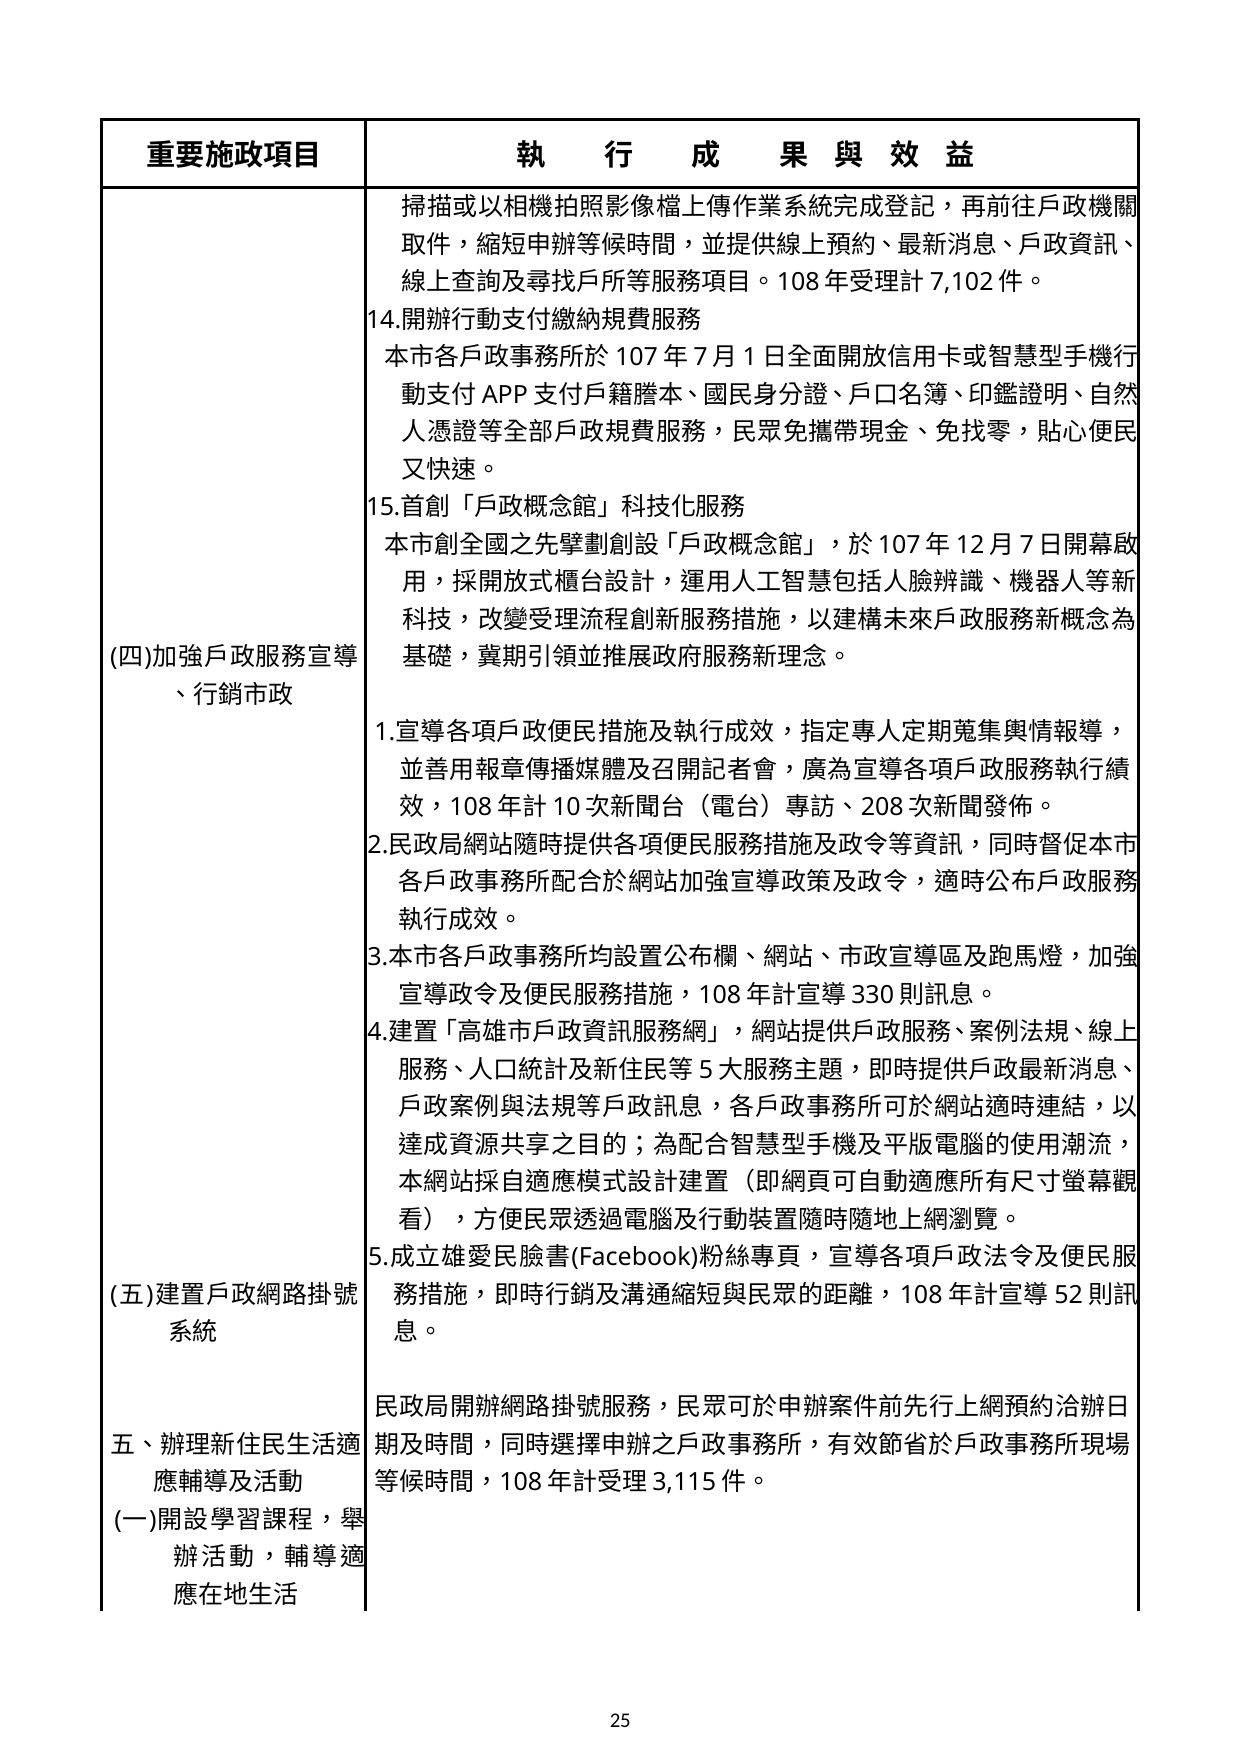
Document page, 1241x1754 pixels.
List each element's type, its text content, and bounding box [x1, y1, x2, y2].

table_cell (四)加強戶政服務宣導、行銷市政 (五)建置戶政網路掛號系統 五、辦理新住民生活適應輔導及活動 (一)開設學習課程，舉辦活動，輔導適應在地生活 [103, 189, 364, 1611]
table_cell 1.委託本市人力發展中心辦理「戶政人員研習班」兩梯次，計85人次參訓；「戶政管理研習班」，計40人次參訓。 2.為增進志工服務認知及培養嶄新且具有創意的行動融入服務之中，辦理108年「戶政志工講習會」計300人次參加。 3.配合內政部辦理「戶政業務(管理、實務)分區研習會」管理班共2梯次計32人；實務班計24人參訓。 4.為強化戶政人員業務專業知能，各戶政事務所邀請資深戶政人員或聘請業務相關講師，舉辦國民身分證人貌辨識、公文講習、為民服務溝通技巧、戶政實務及案例研討等教育訓練，計243人次參訓。 1.戶政事務所於受理民眾遷徙登記時，如發現有異常情形者，設簿列管主動查處或洽分駐（派出）所派員協助會查，至108年12月31日止，共查察19,047人，查明實際居住者18,242人，虛報遷徙依規定辦理撤銷遷徙登記或主動辦理遷出登記者794人，持續查處中11人。 2.戶政事務所受理民眾遷徙登記後，轄內分駐（派出）所勤務區員警依勤區查察處理系統取得戶籍資料訪查，發現戶口狀況與戶籍資料不符時，通報戶政事務所依規定辦理。 1.戶政事務所實施「起身迎賓」與申辦案件「預審制度」。戶政人員「起身迎賓」可拉近與民眾的距離，建立親切服務的形象；實施「預審制度」，透過預先審核申辦案件所需備妥的文件，減少民眾等待時間過久又無法辦妥案件的抱怨，108年計服務686,911人次。 2.按戶政事務所員額編制規模，每季每所實施電話服務禮貌測試1至2次，108年全年計測試1,577次。 3.遴選態度良好、熟悉各種法令人員擔任櫃台窗口作業，並加強訓練櫃台服務人員的服務態度及處理各項申辦案件的專業知能，縮短民眾等候時間。 4.協請志工主動招呼民眾，引導洽公民眾至需求櫃台，給予民眾良好印象。 5.戶政事務所不定期舉行改善服務態度檢討會，檢討與分享服務態度優劣案例，使同仁更加注意與改進。 加強櫃台服務功能，提供單一窗口服務，整合內部服務流程，於辦公廳舍明顯處，設置申辦程序的標示；另對於不符規定的申請案件，一次告知，108年計開立22,293張一次告知單。 1.訂定「為民服務工作意見調查表」，由戶政事務所交洽公民眾填寫，以瞭解市民對戶政服務的滿意度，作為改進服務之參考。 2.戶政事務所均設置民意信箱(計48處)及首長信箱，提供民眾隨時提供建言，對於民眾申訴案件，專人即刻回覆處理。 3.建立民眾抱怨處理機制，提供即時、有效的處理，加強後續追蹤處理改善，降低民眾抱怨頻率。 1.戶政跨機關便民資訊平台通報服務提升為「N合1」，讓民眾在戶政事務所辦理戶籍遷徙或變更姓名後，僅需填妥「通報作業民眾同意書」並勾選申辦項目，即可由戶政人員於線上登錄並立即傳輸同意書至相關機關完成地址或姓名變更申請手續，節省民眾寶貴的時間，108年服務514,835件。 2.推動跨機關「遠距視訊服務網服務」，便利民眾申辦各項稅捐業務，戶政事務所與稅捐稽徵處合作，由美濃（含六龜）、燕巢、路竹、梓官（含彌陀）、林園、大社、湖內、茂林、桃源、那瑪夏及旗山 (含內門、杉林、甲仙) 等戶政事務所辦公廳舍內，設置遠距視訊系統設備與本市稅捐稽徵處所屬鳳山、大寮、岡山及旗山分處連線，提供行動稅務服務，108年受理28,431件。 3.為避免護照遭冒辦，配合外交部辦理「護照親辦人別確認」作業，凡首次申請普通護照者，本人無法親自至外交部領事事務局或外交部中部、南部、東部及雲嘉南辦事處申辦，可先至全國任一戶政事務所填妥普通護照申請書並作人別確認後，再將普通護照申請書併同申請護照應備文件委託旅行業者、親屬或同事續為代向領務局或外交部三辦申請護照，108年受理35,825件。 4.協助社會局發放婦女生育津貼及育兒袋作業，符合請領條件者，至戶政事務所辦理出生登記，即可領取，108年核發生育津貼18,354件。 5.推動「戶政有愛 溝通無礙」手語服務，讓聽（語）障朋友至戶政事務所洽公時，快速完成申辦事項，108年服務31人次。 6.為擴大便民服務效益，本市與澎湖、金門、連江、臺東、花蓮及屏東等縣市實施跨域合作，各戶政事務所實施戶政業務行政協助，受理民眾申辦出生（含同時認領）、原住民身分登記等戶籍案件，使戶政服務零距離，免除民眾奔波往返舟車勞頓之苦。108年計受理72件。 7.為扶助偏遠地區民眾取得法律諮詢資源，以解決遭遇的法律問題，與「財團法人法律扶助基金會」合作，運用視訊方式，於旗津等19個戶政事務所及辦公處，免費提供預約法律諮詢視訊服務，讓需要專業性法律幫助的民眾得到協助，維護其權益，108年受理8件。 8.強化機關連結作業，減少民眾申請戶籍謄本，各機關透過連結平台取得戶籍資料，區公所對於社會救助案件直接造冊由戶政事務所提供戶籍資料，108年主動協查38,183件。 每週一至週五早上7點30分受理戶籍登記，實施戶所有鼓山、左營、楠梓、三民一、三民二、苓雅、前鎮、小港、鳳山一、鳳山二、大寮、大樹、鳥松、岡山及路竹等15個戶所，108年受理8,810件。 2.賡續推動午間不打烊服務措施，本市各戶政事務所中午休息時間繼續上班服務民眾，108年受理227,817件。 3.推動「6912－戶政週末貼心服務」，每週六上午9時至12時，由本市鼓山、左營、楠梓、三民區第一、三民區第二、新興、苓雅、前鎮、小港、鳳山區第一、鳳山區第二、大寮、岡山、旗山、美濃、仁武及梓官等17個戶所彈性上班，繼續受理民眾戶籍登記案件，其餘戶所採預約式服務，民眾於3天前以電話或網路預約，當日再由戶政事務所派員服務，108年受理55,275件。 4.假日派員受理結婚登記，配合97年5月23日民法修正施行，結婚由儀式婚改為登記婚，各戶政事務所應民眾登記結婚之需，配合於假日受理預約結婚登記案件，108年受理1,340件。 1.首創戶政到宅免付費服務專線「0800380818」，縣市合併後擴大連結 1999市民服務專線，提供年邁長者及重大傷病民眾申請須親自申辦的案件服務，只要1通電話，即派員到現場收件，108年受理1,577件。 2.設置「愛心親善櫃台」，秉持「老吾老以及人之老，幼吾幼以及人之幼」視民如親的精神，各戶所設置「愛心親善櫃台」，專人專櫃服務年長、身心障礙、懷孕婦女或攜帶嬰幼兒者，免抽取號碼牌，108年受理8,867件。 3.規劃民眾候件休息區、幼兒照護區、愛心服務台，備舒適座椅、書報雜誌、老花眼鏡、愛心傘及茶水設施等供民眾使用；幼兒照護區並安排專門服務人員提供全方位服務。 4.受理集體申辦自然人憑證，嘉惠上班族群，108年核發54,322張。 5.針對殘障朋友，設置專用電鈴、步道、廁所、電梯等設施，並派專人接待引導，108年服務3,331件。 6.為服務國中三年級學生年滿14歲初領國民身分證，戶政事務所每年3月至5月期間，前往轄內各國中受理申請，108年受理11,840件。 7.建置中英雙語標示，營造雙語環境，便利外籍人士洽公。 8.本市戶政事務所於48處服務據點設置「iTaiwan」、「WiFi」無線上網熱點及手機免費充電服務，提供民眾免費上網及手機充電的服務。 9.設置「電子戶籍謄本專區」，方便民眾利用自然人憑證申請具電子簽章並經加密的電子戶籍謄本，並提供免費列印。 10.提供協尋親友服務 民政局訂定「高雄市各區戶政事務所提供協尋親友服務實施計畫」，在依法原則下，運用戶政現有資源，由戶政事務所代轉尋人訊息，讓被尋人自行決定是否聯絡，提供民眾一個尋找失聯親友的管道，108年受理862件。 11.全國首創成立「行動戶政所」 本市於104年9月成立「高雄市行動戶政所」，前往台灣銀行、長青綜合中心、正修科技大學、義守大學、祥和山莊等115個定點，提供便捷的戶政服務，截至108年12月底已受理64,168件服務案件，免除民眾因工作或就學而產生申辦時間安排的困擾，深受民眾肯定。 12.推動「走動式櫃台」創新服務 因應數位化時代趨勢，本市戶政事務所以開創新服務的方式，打造出更人性化、即時互動的「走動式櫃台」，讓服務人員走出櫃台運用平板電腦，主動提供民眾諮詢、預審等走動式服務，透過「戶政資訊服務網」及「戶政線上e指通APP」等平台，提供民眾各項戶政業務申辦須知、便民措施介紹與最新戶政法令宣導等即時性服務及正確的資訊。 13.全國首創「高雄市戶政線上e指通」APP服務 建置「高雄市戶政線上e指通」APP系統，改造申辦流程，讓民眾透過e指通隨時隨地線上申辦戶籍登記，將申請資料連同應附繳證件掃描或以相機拍照影像檔上傳作業系統完成登記，再前往戶政機關取件，縮短申辦等候時間，並提供線上預約、最新消息、戶政資訊、線上查詢及尋找戶所等服務項目。108年受理計7,102件。 14.開辦行動支付繳納規費服務 本市各戶政事務所於107年7月1日全面開放信用卡或智慧型手機行動支付APP支付戶籍謄本、國民身分證、戶口名簿、印鑑證明、自然人憑證等全部戶政規費服務，民眾免攜帶現金、免找零，貼心便民又快速。 15.首創「戶政概念館」科技化服務 本市創全國之先擘劃創設「戶政概念館」，於107年12月7日開幕啟用，採開放式櫃台設計，運用人工智慧包括人臉辨識、機器人等新科技，改變受理流程創新服務措施，以建構未來戶政服務新概念為基礎，冀期引領並推展政府服務新理念。 1.宣導各項戶政便民措施及執行成效，指定專人定期蒐集輿情報導，並善用報章傳播媒體及召開記者會，廣為宣導各項戶政服務執行績效，108年計10次新聞台（電台）專訪、208次新聞發佈。 2.民政局網站隨時提供各項便民服務措施及政令等資訊，同時督促本市各戶政事務所配合於網站加強宣導政策及政令，適時公布戶政服務執行成效。 3.本市各戶政事務所均設置公布欄、網站、市政宣導區及跑馬燈，加強宣導政令及便民服務措施，108年計宣導330則訊息。 4.建置「高雄市戶政資訊服務網」，網站提供戶政服務、案例法規、線上服務、人口統計及新住民等5大服務主題，即時提供戶政最新消息、戶政案例與法規等戶政訊息，各戶政事務所可於網站適時連結，以達成資源共享之目的；為配合智慧型手機及平版電腦的使用潮流，本網站採自適應模式設計建置（即網頁可自動適應所有尺寸螢幕觀看），方便民眾透過電腦及行動裝置隨時隨地上網瀏覽。 5.成立雄愛民臉書(Facebook)粉絲專頁，宣導各項戶政法令及便民服務措施，即時行銷及溝通縮短與民眾的距離，108年計宣導52則訊息。 民政局開辦網路掛號服務，民眾可於申辦案件前先行上網預約洽辦日期及時間，同時選擇申辦之戶政事務所，有效節省於戶政事務所現場等候時間，108年計受理3,115件。 1.為協助新住民早日適應在臺生活，108年開設4班「新住民生活適應輔導班」，每班上課時數30小時，計119人參加。 2.向內政部新住民發展基金申請經費440,365元，辦理研習課程及活動： (1)苓雅區戶政所協辦「新住民參與社區民俗節慶多元文化體驗活動」4場，共計60位新住民報名參加。 (2)鳳山區第一戶政所協辦「新住民遇見大地~環保創意藝起染」課程1班，共計25名新住民及其家屬報名參加。 (3)小港區、前鎮區戶政所協辦「節能減碳~棄而不捨資源再生」課程1班，共計30名新住民及其家屬報名參加。 (4)三民區第一、鹽埕區、鼓山區、左營區戶政所協辦「新住民健康家庭照顧學習專班」課程6場，共計240名新住民及其家屬報名參加。 (5)三民區第二戶政所協辦「新住民快樂網紅拚經濟」課程1班，共計20名新住民及其家屬報名參加。 (6)鳳山區第二戶政所協辦「來自何方~一吃就知的故鄉味」課程1班，共計15名新住民及其家屬報名參加。 1.為加強對新住民生活照顧輔導，建置新住民6國語言專屬網站，提供新住民方便查詢局(處)服務內容；另將市府各機關常見問題，以淺顯易懂問答方式建置新住民生活實用小學堂Q&A，以利其查詢參考。 2.於本市各戶政事務所設置「新住民生活諮詢服務窗口」，協助提供各項諮詢及轉介服務，108年服務1,032件。 1.108年各戶政事務所製發門牌，共計20,815面。 2.為加強尋址功能，於本市各重要道路路街騎樓樑柱增設大型中英雙語指示門牌，累計達29,056面。 3.依據「高雄市道路命名及門牌編釘自治條例」及「高雄市政府民政局所屬各戶政事務所門牌整編及編釘作業要點」辦理門牌整編，108年完成460戶整編。 4.本市各戶政事務所依門牌清查計畫，如發現門牌老舊模糊不清、損壞、脫落及未編釘者，立即主動協助辦理，108年協助民眾補（換）發門牌計3,206面。 108年6月5日辦理「108年高雄市戶政志工講習會」，計有300人參加，帶領戶政志工從課程中學習志願服務的本質及技巧，藉以讓志工人員發自內心的提升志願服務熱忱，凝聚群體向心力，創造優質志願服務團隊。 於108年7月10日舉辦戶政日慶祝活動，表揚本市績優戶政人員及志工，以激勵戶政人員工作士氣及肯定戶政人員工作績效，並適時宣導戶政重點業務。 民政局為本市人口政策宣導成果彙整主責單位，除賡續推動各項人口政策宣導工作外，更積極推動「特色日結婚送好禮」及單身聯誼等各項鼓勵婚育活動，以落實本市人口政策宣導目標。 [367, 189, 1137, 1611]
table_header 執 行 成 果 與 效 益 [367, 121, 1137, 186]
table_header 重要施政項目 [103, 121, 364, 186]
